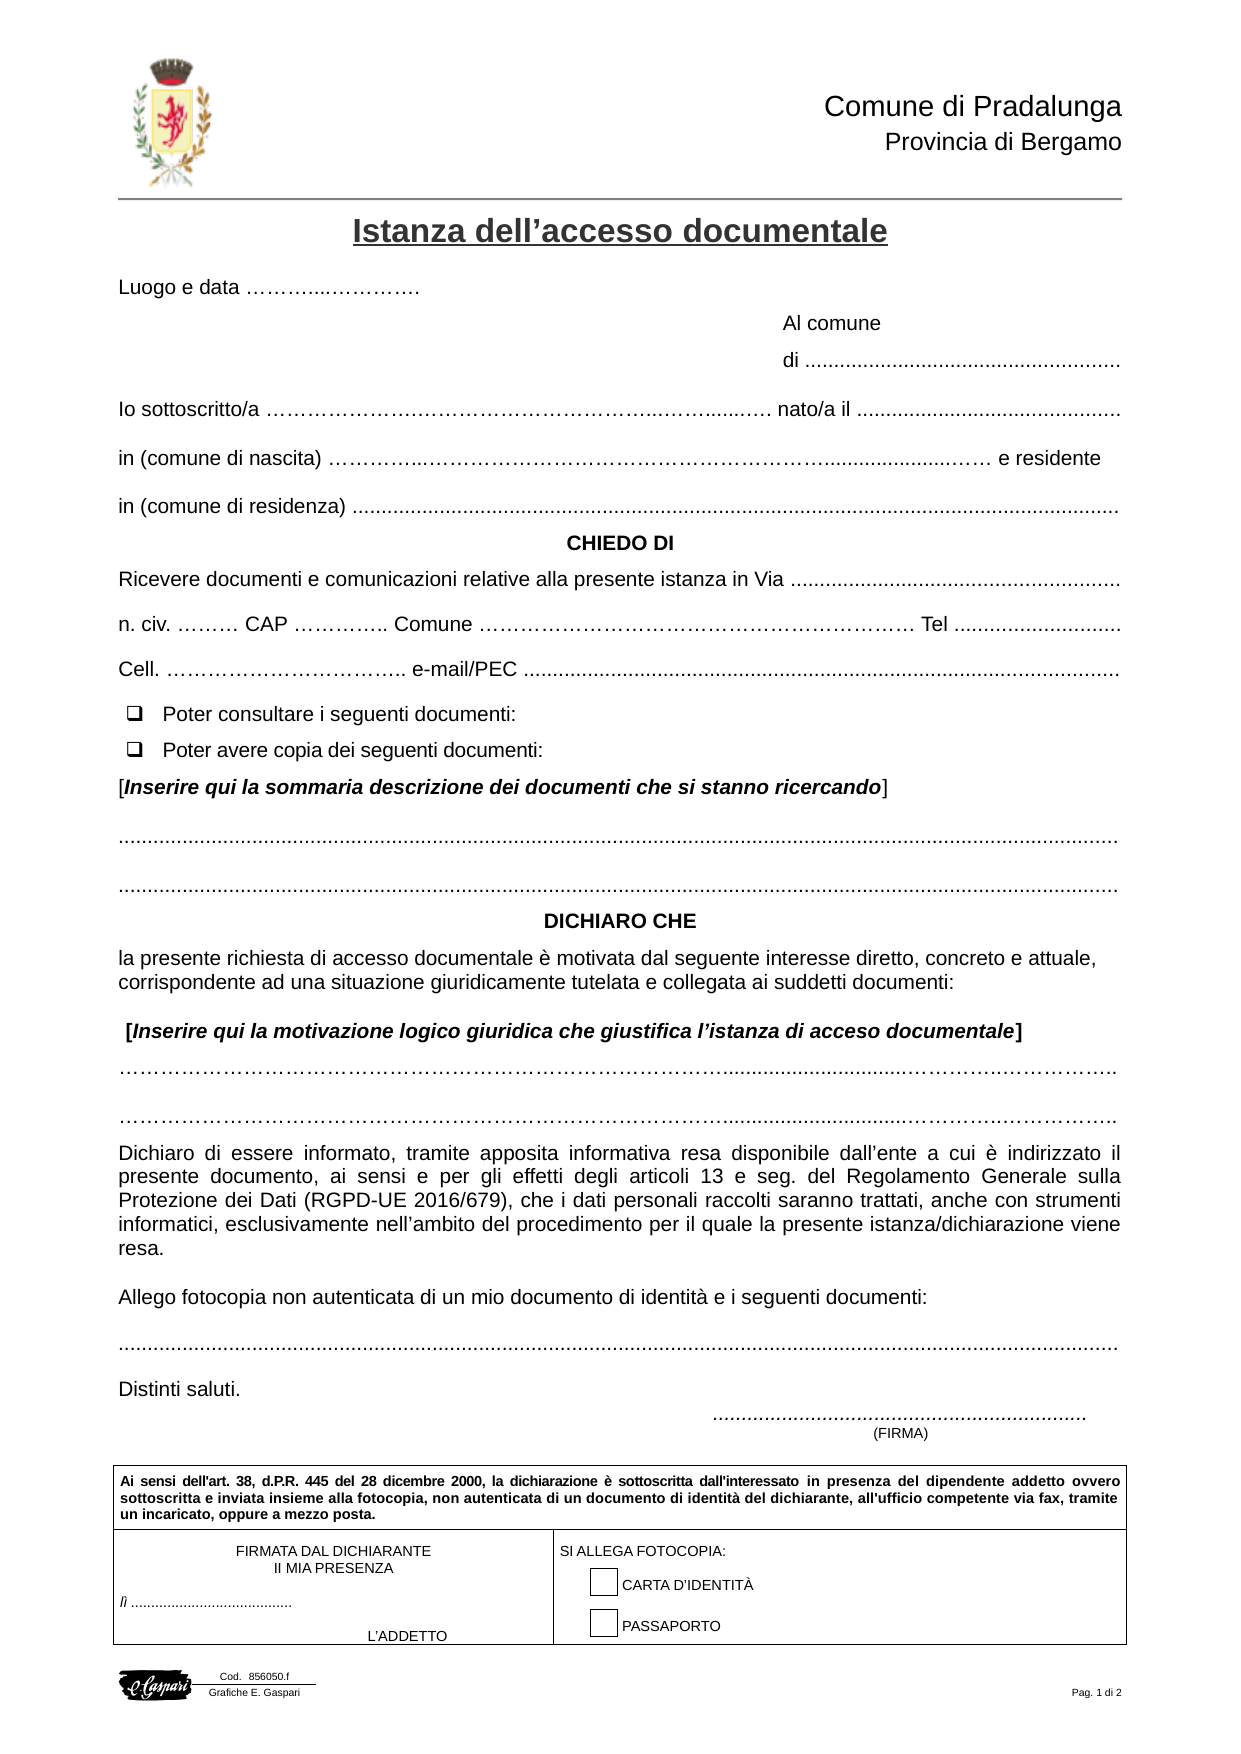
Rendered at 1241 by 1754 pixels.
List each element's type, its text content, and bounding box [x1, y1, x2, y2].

text ……………………………………………………………………………................................…………..…………….. [118, 1104, 1122, 1128]
picture [122, 58, 224, 189]
text Ricevere documenti e comunicazioni relative alla presente istanza in Via [118, 567, 1122, 591]
table_cell FIRMATA DAL DICHIARANTE II MIA PRESENZA lì ........................................ L’ADDETTO [114, 1530, 553, 1644]
text in (comune di nascita) …………...…………………………………………………......................…… e residente [118, 445, 1122, 469]
text Cell. …………………………….. e-mail/PEC [118, 657, 1122, 681]
list Poter consultare i seguenti documenti: [125, 702, 1122, 726]
text Io sottoscritto/a ………………….……………………………...…….......…. nato/a il [118, 396, 1122, 420]
text in (comune di residenza) [118, 494, 1122, 518]
text ................................................................. [679, 1401, 1122, 1425]
text di [783, 347, 1122, 371]
text DICHIARO CHE [118, 909, 1122, 933]
text (FIRMA) [679, 1425, 1122, 1442]
text ……………………………………………………………………………................................…………..…………….. [118, 1055, 1122, 1079]
text Al comune [783, 311, 1122, 335]
text [Inserire qui la motivazione logico giuridica che giustifica l’istanza di acceso documentale] [125, 1018, 1122, 1042]
table_header Ai sensi dell'art. 38, d.P.R. 445 del 28 dicembre 2000, la dichiarazione è sottoscritta dall'interessato in presenza del dipendente addetto ovvero sottoscritta e inviata insieme alla fotocopia, non autenticata di un documento di identità del dichiarante, all'ufficio competente via fax, tramite un incaricato, oppure a mezzo posta. [114, 1466, 1126, 1529]
subtitle Istanza dell’accesso documentale [118, 211, 1122, 249]
list Poter avere copia dei seguenti documenti: [125, 738, 1122, 762]
text Allego fotocopia non autenticata di un mio documento di identità e i seguenti documenti: [118, 1285, 1122, 1309]
text la presente richiesta di accesso documentale è motivata dal seguente interesse diretto, concreto e attuale, corrispondente ad una situazione giuridicamente tutelata e collegata ai suddetti documenti: [118, 946, 1122, 993]
text Distinti saluti. [118, 1377, 1122, 1401]
text Provincia di Bergamo [224, 127, 1122, 156]
picture [118, 1669, 192, 1701]
text Dichiaro di essere informato, tramite apposita informativa resa disponibile dall’ente a cui è indirizzato il presente documento, ai sensi e per gli effetti degli articoli 13 e seg. del Regolamento Generale sulla Protezione dei Dati (RGPD-UE 2016/679), che i dati personali raccolti saranno trattati, anche con strumenti informatici, esclusivamente nell’ambito del procedimento per il quale la presente istanza/dichiarazione viene resa. [118, 1140, 1122, 1260]
text CHIEDO DI [118, 531, 1122, 555]
text [Inserire qui la sommaria descrizione dei documenti che si stanno ricercando] [118, 775, 1122, 799]
text Comune di Pradalunga [224, 89, 1122, 122]
text Luogo e data ………....…………. [118, 274, 1122, 298]
text n. civ. ……… CAP ………….. Comune ……………………………………………………… Tel [118, 612, 1122, 636]
table_cell SI ALLEGA FOTOCOPIA: CARTA D’IDENTITÀ PASSAPORTO [554, 1530, 1126, 1644]
